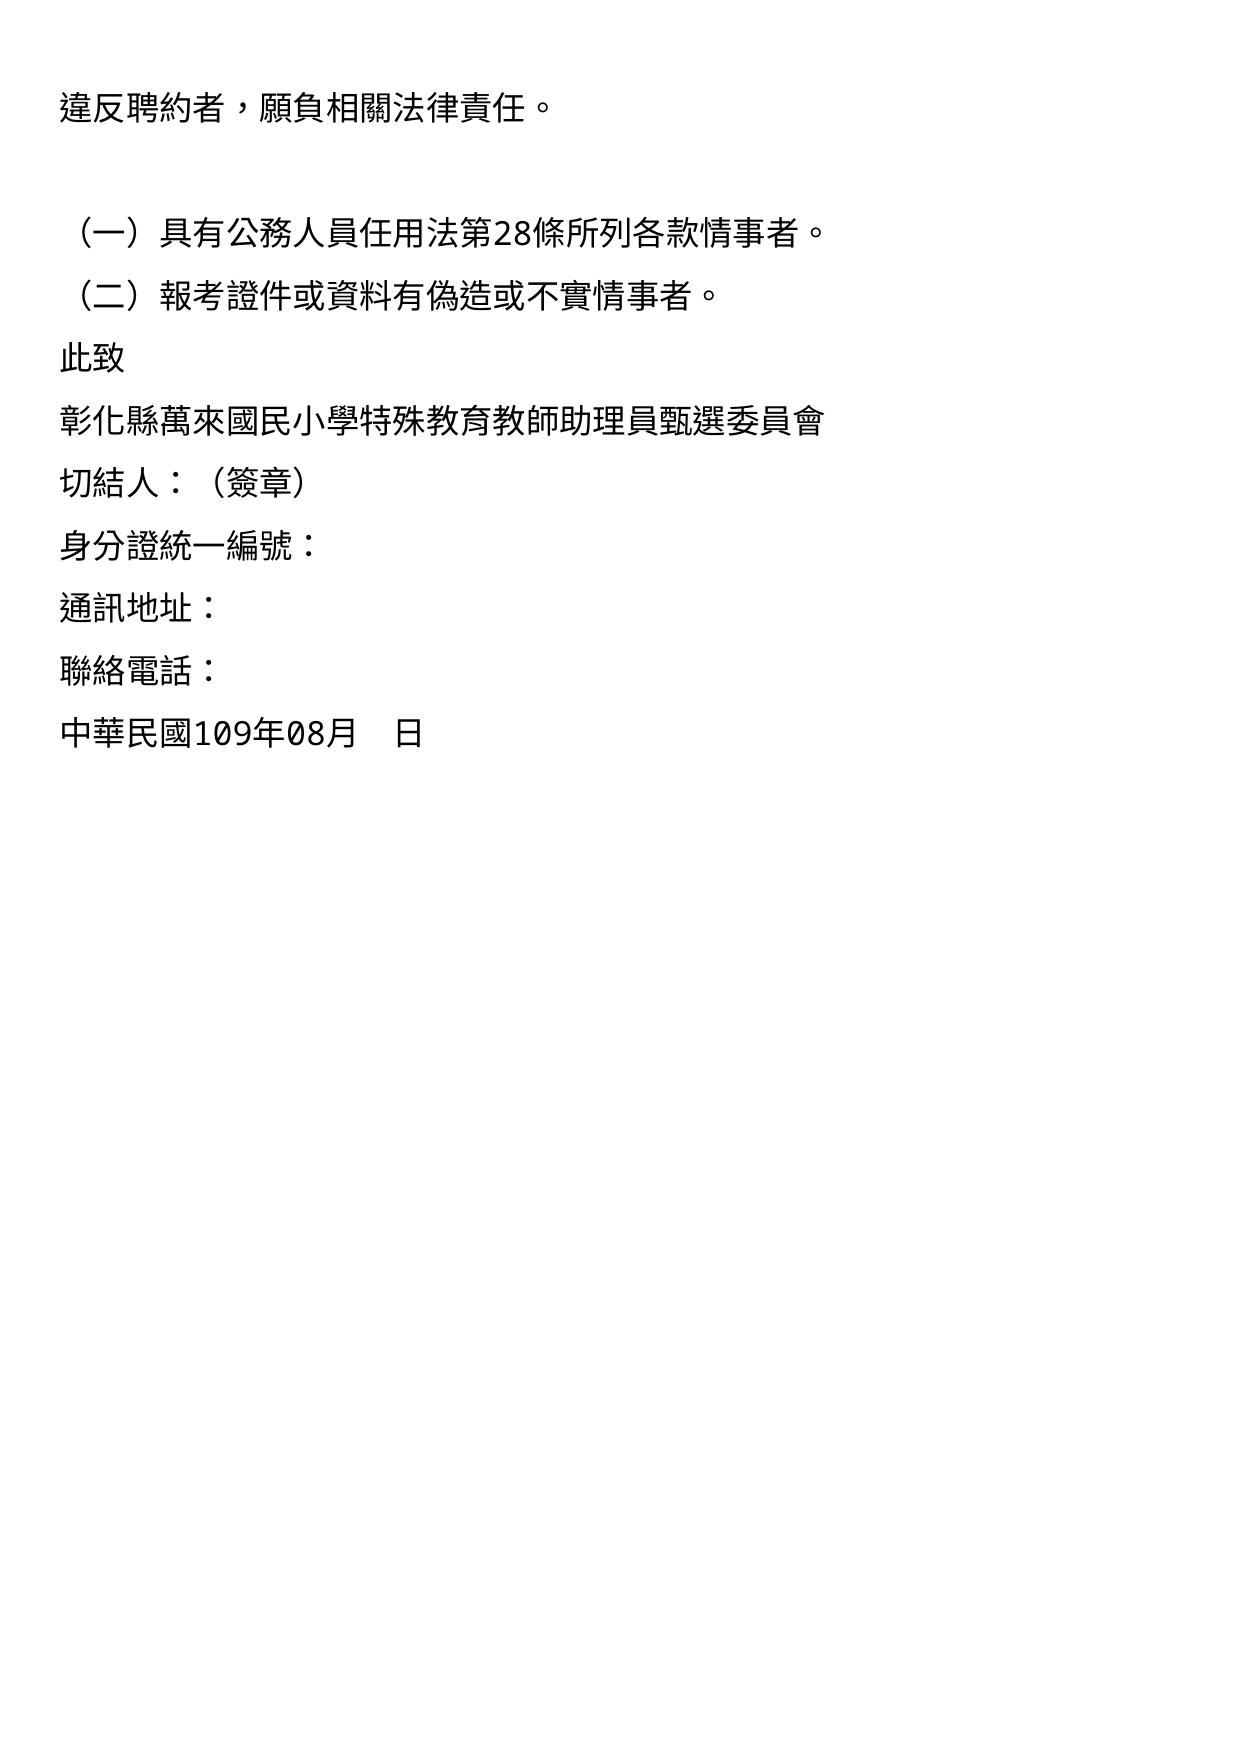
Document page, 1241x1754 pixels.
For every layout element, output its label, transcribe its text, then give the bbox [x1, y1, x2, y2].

text （二）報考證件或資料有偽造或不實情事者。 [59, 252, 1181, 314]
text 切結人：（簽章） [59, 439, 1181, 502]
text 通訊地址： [59, 564, 1181, 627]
text 彰化縣萬來國民小學特殊教育教師助理員甄選委員會 [59, 377, 1181, 439]
text 中華民國109年08月 日 [59, 689, 1181, 752]
text 此致 [59, 314, 1181, 377]
text 聯絡電話： [59, 627, 1181, 689]
text 違反聘約者，願負相關法律責任。 [59, 64, 1181, 127]
text （一）具有公務人員任用法第28條所列各款情事者。 [59, 189, 1181, 252]
text 身分證統一編號： [59, 502, 1181, 564]
